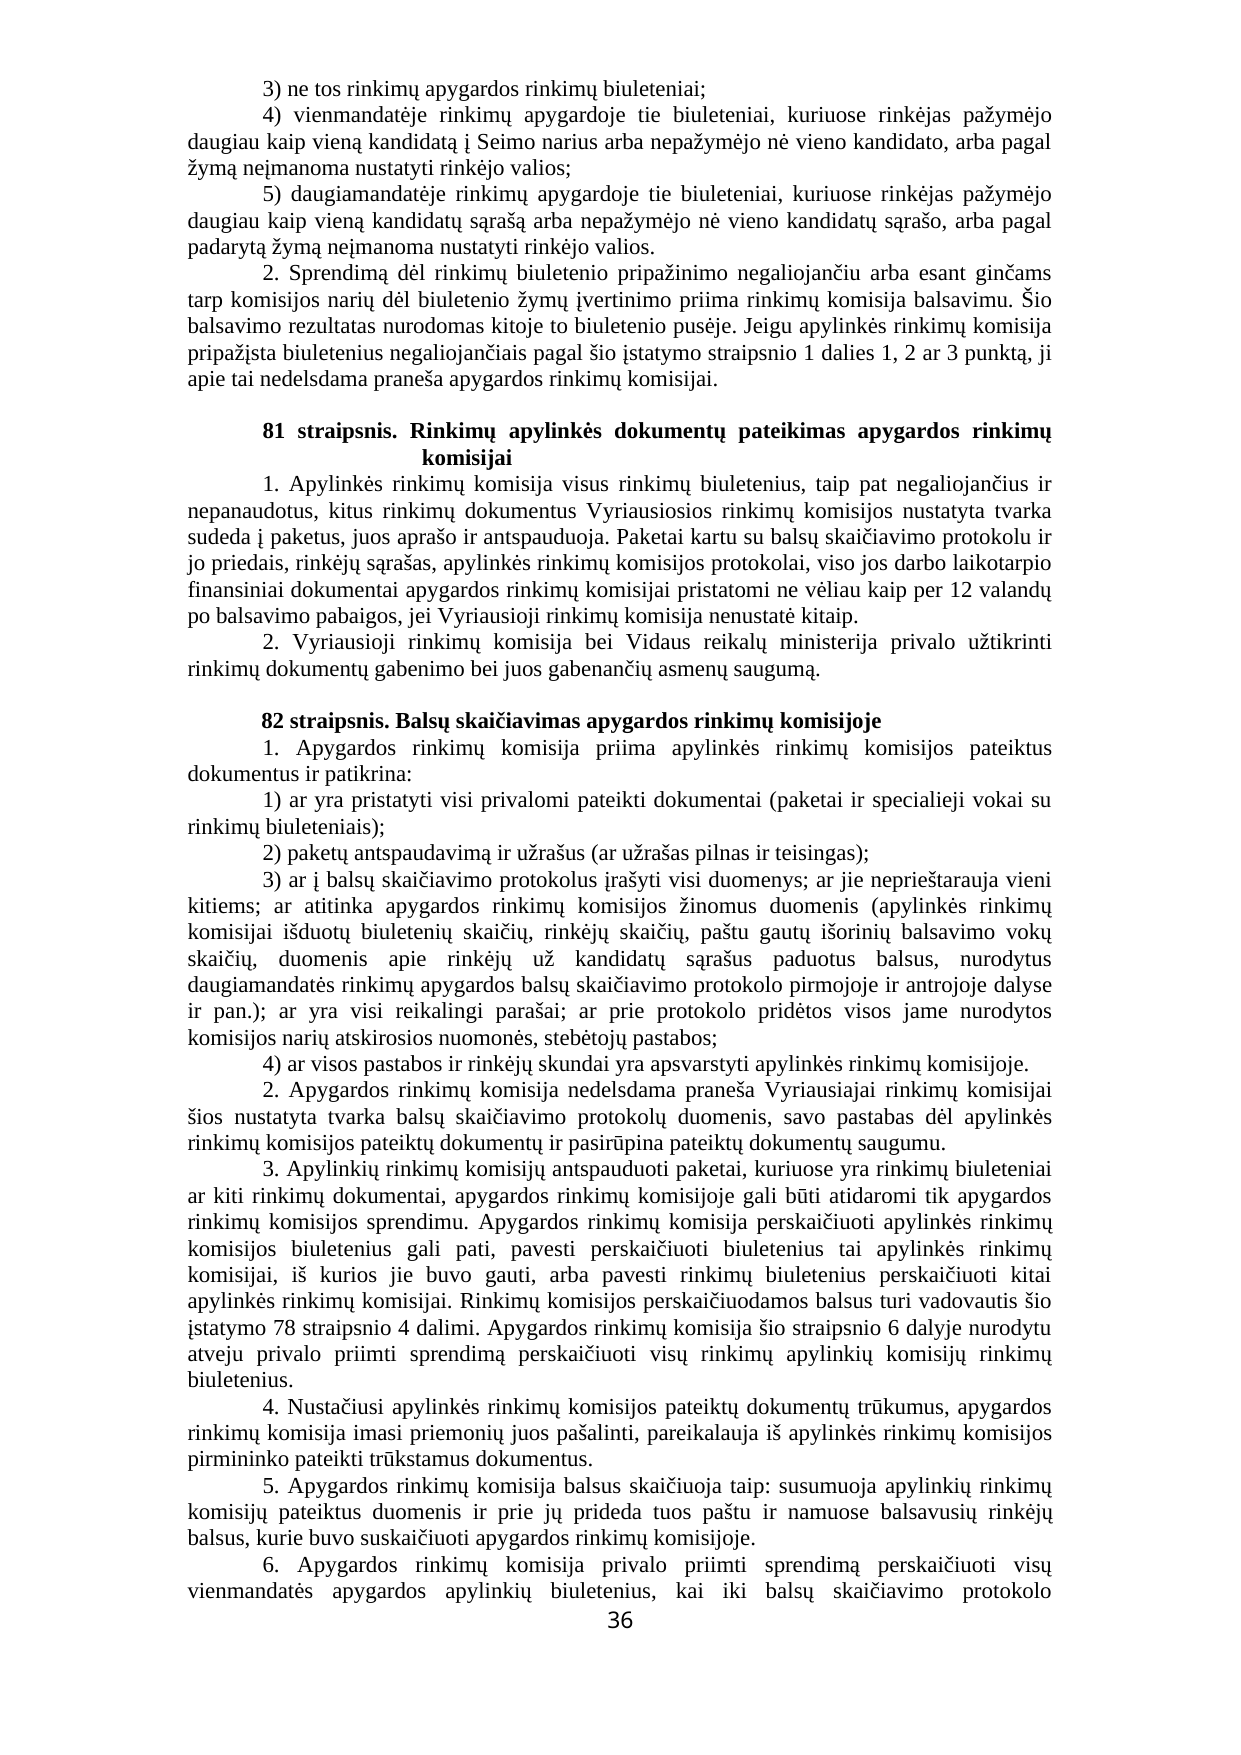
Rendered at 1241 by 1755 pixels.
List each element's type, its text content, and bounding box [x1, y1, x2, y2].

text 4) vienmandatėje rinkimų apygardoje tie biuleteniai, kuriuose rinkėjas pažymėjo daugiau kaip vieną kandidatą į Seimo narius arba nepažymėjo nė vieno kandidato, arba pagal žymą neįmanoma nustatyti rinkėjo valios; [187, 101, 1053, 180]
text 4) ar visos pastabos ir rinkėjų skundai yra apsvarstyti apylinkės rinkimų komisijoje. [187, 1050, 1053, 1076]
text 3) ne tos rinkimų apygardos rinkimų biuleteniai; [187, 75, 1053, 101]
text 5) daugiamandatėje rinkimų apygardoje tie biuleteniai, kuriuose rinkėjas pažymėjo daugiau kaip vieną kandidatų sąrašą arba nepažymėjo nė vieno kandidatų sąrašo, arba pagal padarytą žymą neįmanoma nustatyti rinkėjo valios. [187, 180, 1053, 259]
text 2. Vyriausioji rinkimų komisija bei Vidaus reikalų ministerija privalo užtikrinti rinkimų dokumentų gabenimo bei juos gabenančių asmenų saugumą. [187, 628, 1053, 681]
subtitle 81 straipsnis. Rinkimų apylinkės dokumentų pateikimas apygardos rinkimų komisijai [262, 418, 1053, 470]
text 2) paketų antspaudavimą ir užrašus (ar užrašas pilnas ir teisingas); [187, 839, 1053, 866]
text 2. Apygardos rinkimų komisija nedelsdama praneša Vyriausiajai rinkimų komisijai šios nustatyta tvarka balsų skaičiavimo protokolų duomenis, savo pastabas dėl apylinkės rinkimų komisijos pateiktų dokumentų ir pasirūpina pateiktų dokumentų saugumu. [187, 1076, 1053, 1156]
text 2. Sprendimą dėl rinkimų biuletenio pripažinimo negaliojančiu arba esant ginčams tarp komisijos narių dėl biuletenio žymų įvertinimo priima rinkimų komisija balsavimu. Šio balsavimo rezultatas nurodomas kitoje to biuletenio pusėje. Jeigu apylinkės rinkimų komisija pripažįsta biuletenius negaliojančiais pagal šio įstatymo straipsnio 1 dalies 1, 2 ar 3 punktą, ji apie tai nedelsdama praneša apygardos rinkimų komisijai. [187, 259, 1053, 391]
text 1. Apylinkės rinkimų komisija visus rinkimų biuletenius, taip pat negaliojančius ir nepanaudotus, kitus rinkimų dokumentus Vyriausiosios rinkimų komisijos nustatyta tvarka sudeda į paketus, juos aprašo ir antspauduoja. Paketai kartu su balsų skaičiavimo protokolu ir jo priedais, rinkėjų sąrašas, apylinkės rinkimų komisijos protokolai, viso jos darbo laikotarpio finansiniai dokumentai apygardos rinkimų komisijai pristatomi ne vėliau kaip per 12 valandų po balsavimo pabaigos, jei Vyriausioji rinkimų komisija nenustatė kitaip. [187, 470, 1053, 628]
text 4. Nustačiusi apylinkės rinkimų komisijos pateiktų dokumentų trūkumus, apygardos rinkimų komisija imasi priemonių juos pašalinti, pareikalauja iš apylinkės rinkimų komisijos pirmininko pateikti trūkstamus dokumentus. [187, 1393, 1053, 1472]
text 1. Apygardos rinkimų komisija priima apylinkės rinkimų komisijos pateiktus dokumentus ir patikrina: [187, 734, 1053, 787]
text 3. Apylinkių rinkimų komisijų antspauduoti paketai, kuriuose yra rinkimų biuleteniai ar kiti rinkimų dokumentai, apygardos rinkimų komisijoje gali būti atidaromi tik apygardos rinkimų komisijos sprendimu. Apygardos rinkimų komisija perskaičiuoti apylinkės rinkimų komisijos biuletenius gali pati, pavesti perskaičiuoti biuletenius tai apylinkės rinkimų komisijai, iš kurios jie buvo gauti, arba pavesti rinkimų biuletenius perskaičiuoti kitai apylinkės rinkimų komisijai. Rinkimų komisijos perskaičiuodamos balsus turi vadovautis šio įstatymo 78 straipsnio 4 dalimi. Apygardos rinkimų komisija šio straipsnio 6 dalyje nurodytu atveju privalo priimti sprendimą perskaičiuoti visų rinkimų apylinkių komisijų rinkimų biuletenius. [187, 1156, 1053, 1393]
text 1) ar yra pristatyti visi privalomi pateikti dokumentai (paketai ir specialieji vokai su rinkimų biuleteniais); [187, 787, 1053, 839]
text 3) ar į balsų skaičiavimo protokolus įrašyti visi duomenys; ar jie neprieštarauja vieni kitiems; ar atitinka apygardos rinkimų komisijos žinomus duomenis (apylinkės rinkimų komisijai išduotų biuletenių skaičių, rinkėjų skaičių, paštu gautų išorinių balsavimo vokų skaičių, duomenis apie rinkėjų už kandidatų sąrašus paduotus balsus, nurodytus daugiamandatės rinkimų apygardos balsų skaičiavimo protokolo pirmojoje ir antrojoje dalyse ir pan.); ar yra visi reikalingi parašai; ar prie protokolo pridėtos visos jame nurodytos komisijos narių atskirosios nuomonės, stebėtojų pastabos; [187, 866, 1053, 1050]
text 6. Apygardos rinkimų komisija privalo priimti sprendimą perskaičiuoti visų vienmandatės apygardos apylinkių biuletenius, kai iki balsų skaičiavimo protokolo [187, 1551, 1053, 1603]
text 5. Apygardos rinkimų komisija balsus skaičiuoja taip: susumuoja apylinkių rinkimų komisijų pateiktus duomenis ir prie jų prideda tuos paštu ir namuose balsavusių rinkėjų balsus, kurie buvo suskaičiuoti apygardos rinkimų komisijoje. [187, 1472, 1053, 1551]
text 82 straipsnis. Balsų skaičiavimas apygardos rinkimų komisijoje [187, 707, 1053, 734]
